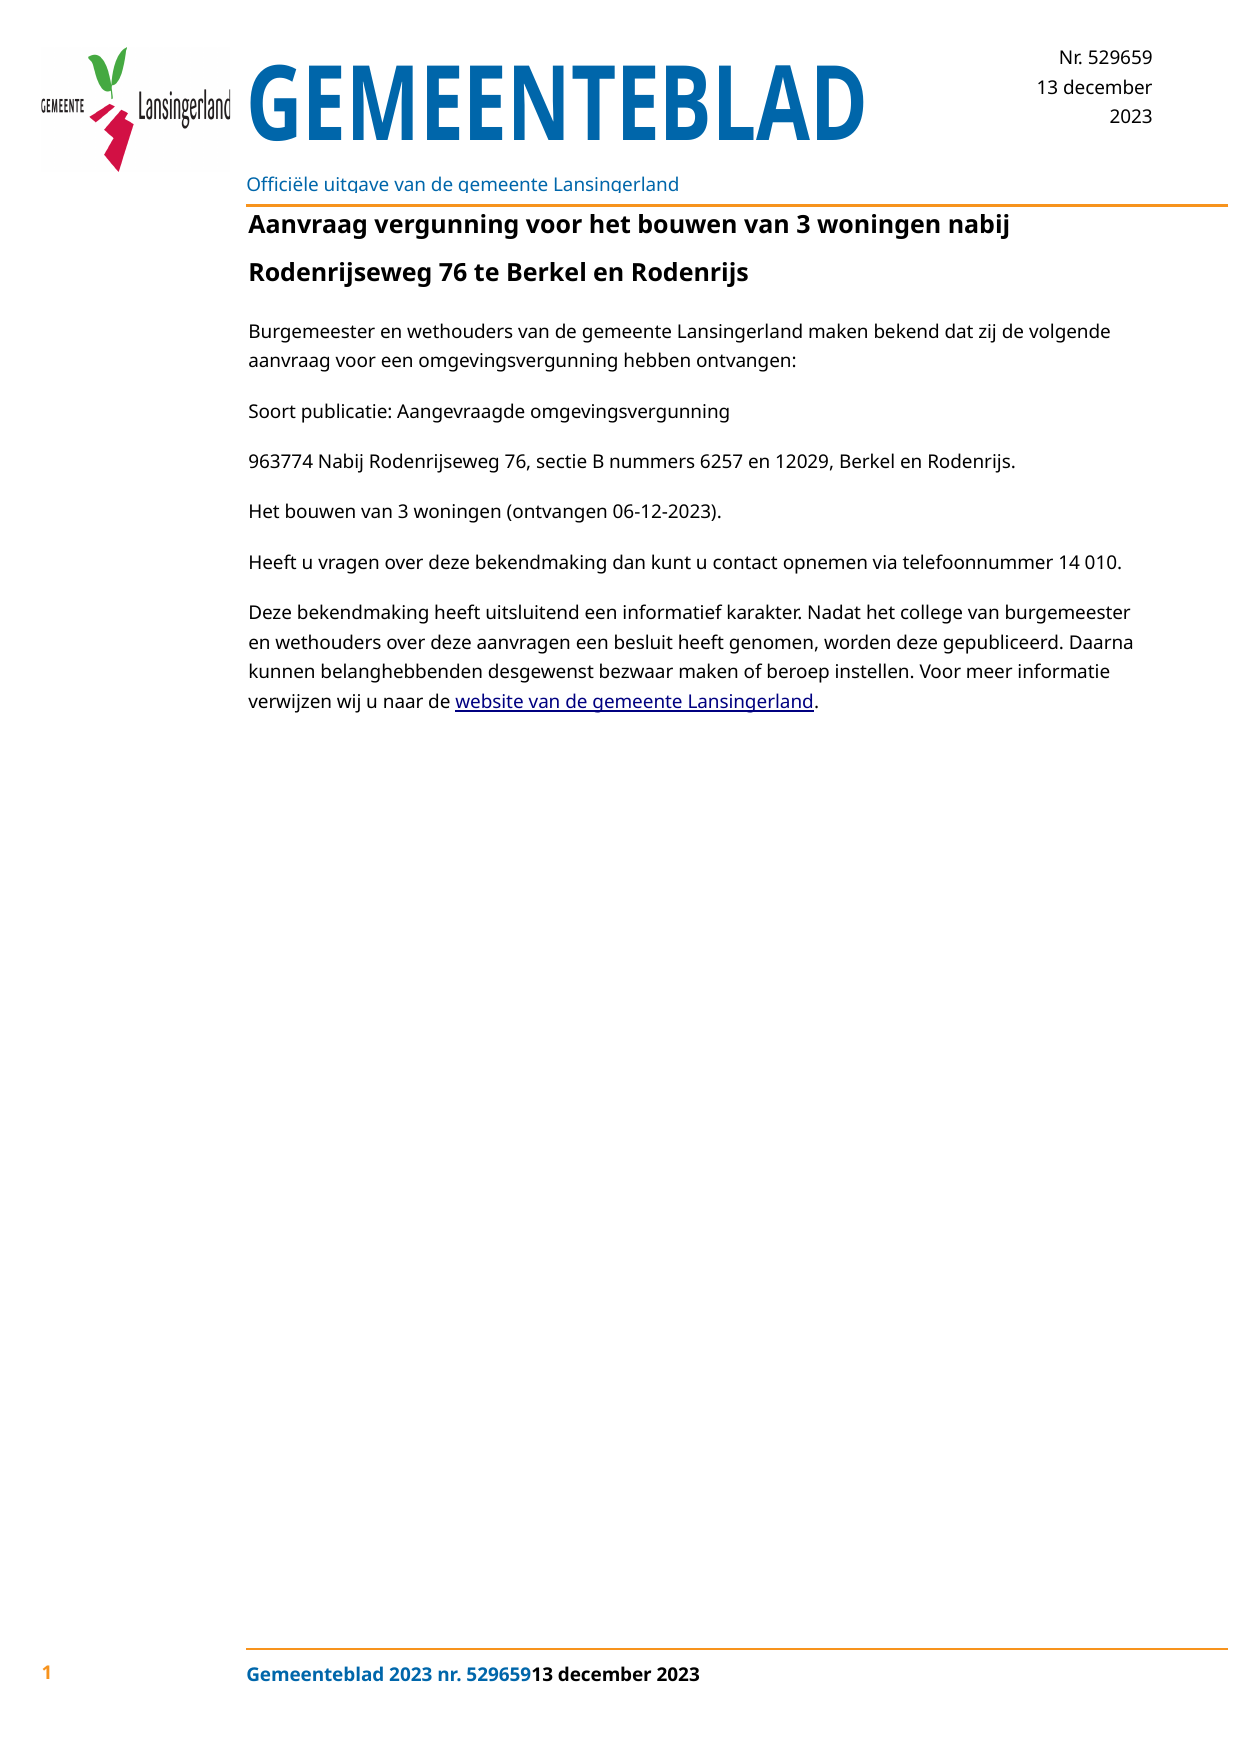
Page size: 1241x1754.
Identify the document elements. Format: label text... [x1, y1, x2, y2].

text 963774 Nabij Rodenrijseweg 76, sectie B nummers 6257 en 12029, Berkel en Rodenrijs. [248, 448, 1152, 474]
text Het bouwen van 3 woningen (ontvangen 06-12-2023). [248, 499, 1152, 524]
text Deze bekendmaking heeft uitsluitend een informatief karakter. Nadat het college van burgemeester en wethouders over deze aanvragen een besluit heeft genomen, worden deze gepubliceerd. Daarna kunnen belanghebbenden desgewenst bezwaar maken of beroep instellen. Voor meer informatie verwijzen wij u naar de website van de gemeente Lansingerland. [248, 599, 1152, 714]
text Aanvraag vergunning voor het bouwen van 3 woningen nabij Rodenrijseweg 76 te Berkel en Rodenrijs [248, 207, 1152, 288]
text Burgemeester en wethouders van de gemeente Lansingerland maken bekend dat zij de volgende aanvraag voor een omgevingsvergunning hebben ontvangen: [248, 318, 1152, 373]
picture [41, 47, 231, 172]
text Heeft u vragen over deze bekendmaking dan kunt u contact opnemen via telefoonnummer 14 010. [248, 549, 1152, 575]
text Soort publicatie: Aangevraagde omgevingsvergunning [248, 398, 1152, 424]
